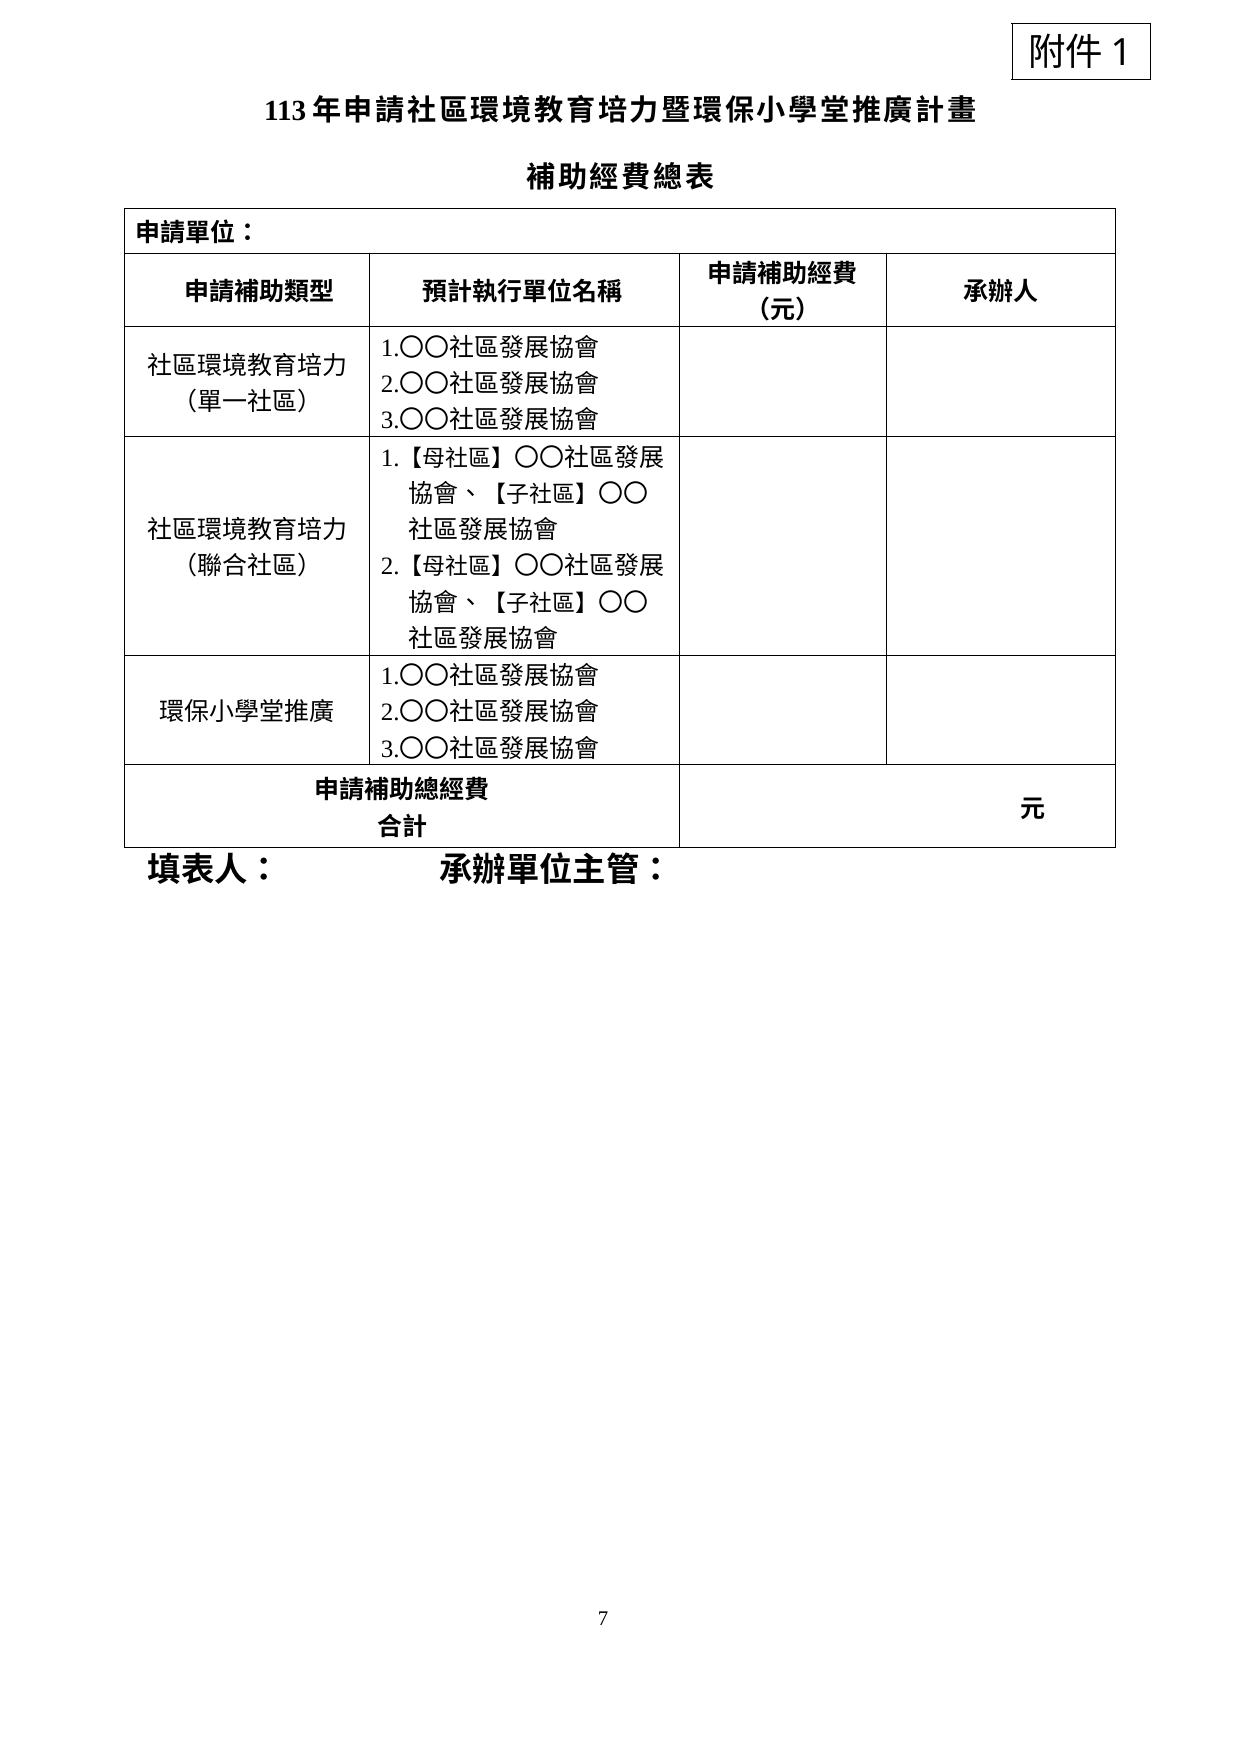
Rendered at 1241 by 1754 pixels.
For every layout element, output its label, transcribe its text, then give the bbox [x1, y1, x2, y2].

table_cell 1.〇〇社區發展協會 2.〇〇社區發展協會 3.〇〇社區發展協會 [370, 327, 679, 436]
table_cell 1.【母社區】〇〇社區發展協會、【子社區】〇〇社區發展協會 2.【母社區】〇〇社區發展協會、【子社區】〇〇社區發展協會 [370, 437, 679, 654]
table_cell 社區環境教育培力（聯合社區） [125, 437, 369, 654]
text [1013, 24, 1150, 79]
text 113年申請社區環境教育培力暨環保小學堂推廣計畫 [148, 87, 1092, 129]
text 附件1 [1028, 32, 1135, 71]
table_cell [887, 327, 1115, 436]
table_cell 元 [680, 765, 1115, 847]
table_cell 承辦人 [887, 254, 1115, 326]
table_cell 1.〇〇社區發展協會 2.〇〇社區發展協會 3.〇〇社區發展協會 [370, 656, 679, 764]
table_cell 預計執行單位名稱 [370, 254, 679, 326]
table_cell [680, 327, 886, 436]
table_cell 社區環境教育培力（單一社區） [125, 327, 369, 436]
table_cell 申請補助總經費 合計 [125, 765, 679, 847]
table_cell 申請補助類型 [125, 254, 369, 326]
table_cell [680, 437, 886, 654]
table_cell 申請補助經費（元） [680, 254, 886, 326]
text 填表人： 承辦單位主管： [148, 848, 1092, 890]
text 補助經費總表 [148, 154, 1092, 196]
table_header 申請單位： [125, 209, 1115, 253]
table_cell [887, 437, 1115, 654]
table_cell [680, 656, 886, 764]
table_cell [887, 656, 1115, 764]
table_cell 環保小學堂推廣 [125, 656, 369, 764]
